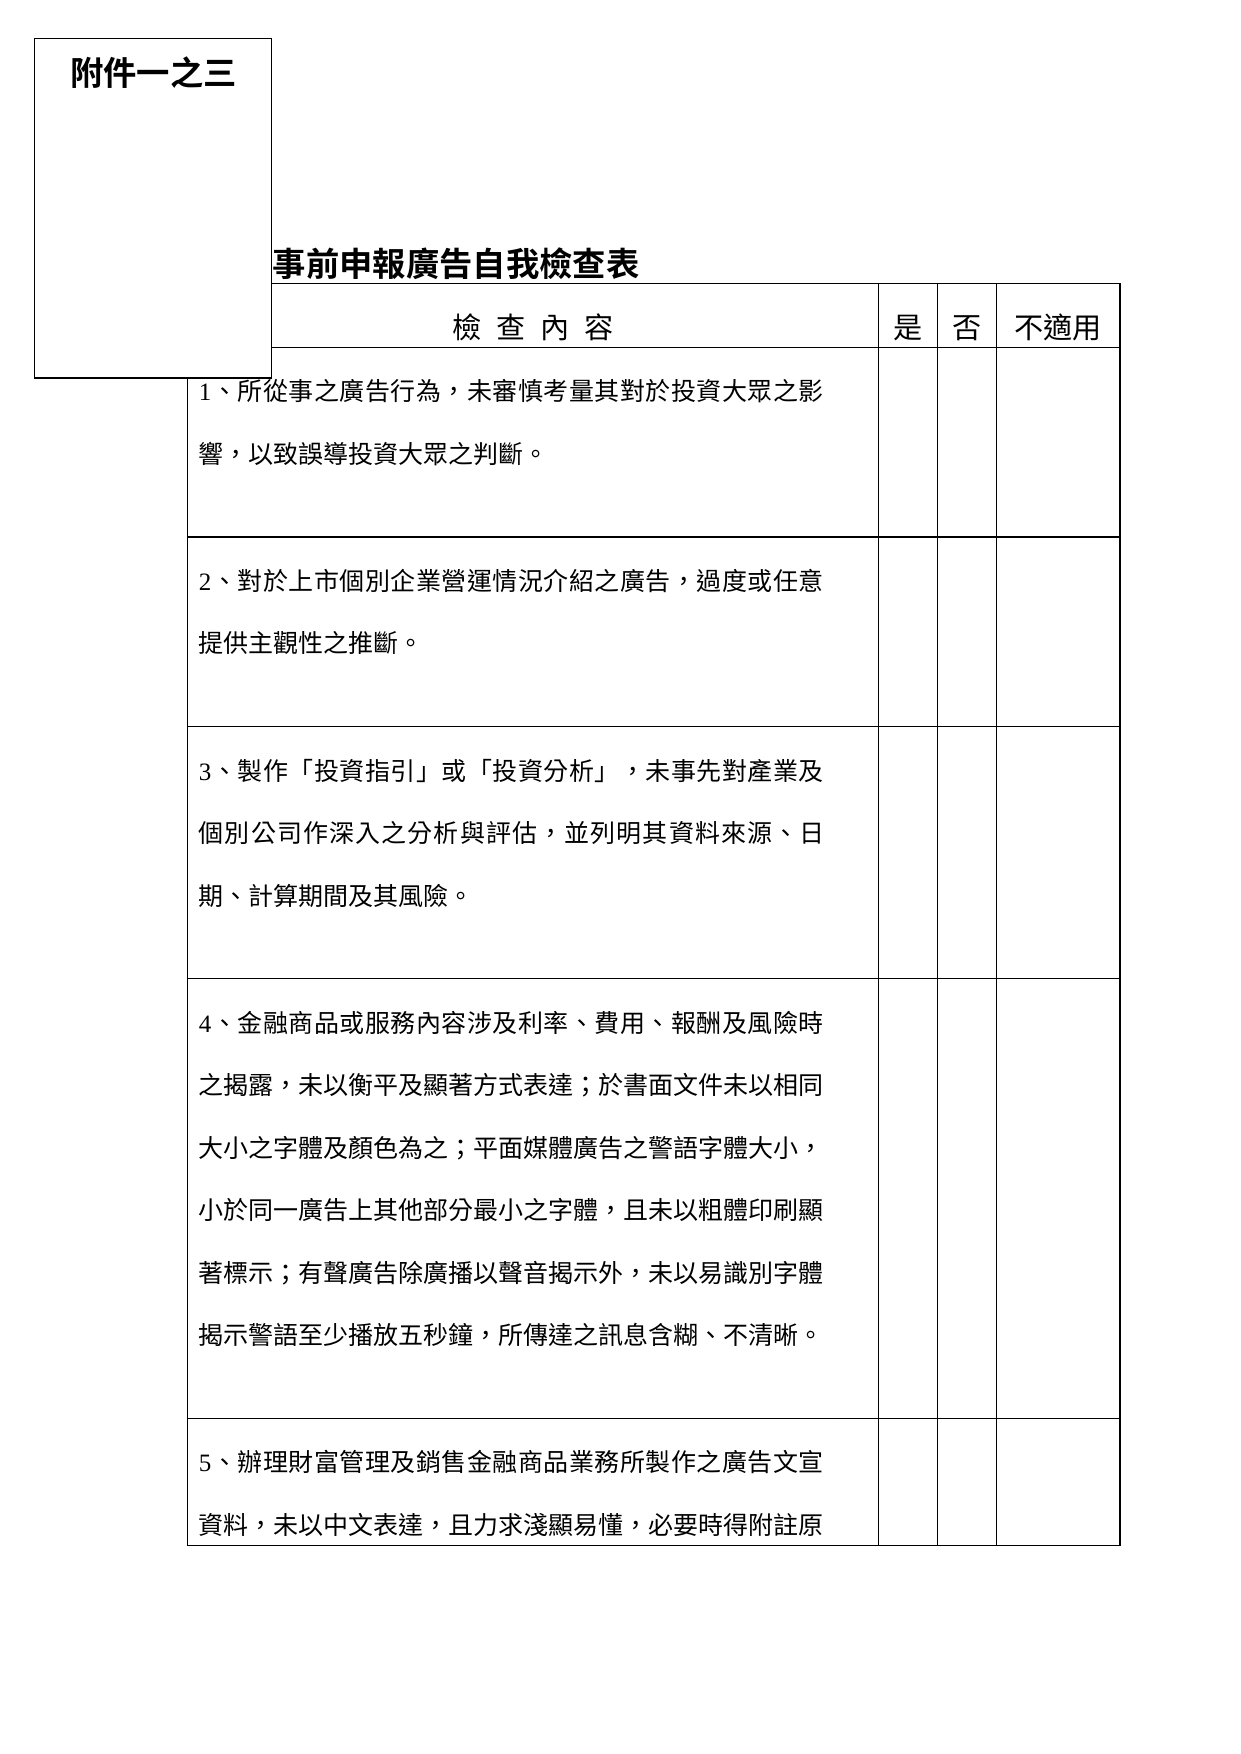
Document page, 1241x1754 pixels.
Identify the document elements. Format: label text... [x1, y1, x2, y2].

table_cell [188, 979, 878, 1418]
table_header 4、金融商品或服務內容涉及利率、費用、報酬及風險時之揭露，未以衡平及顯著方式表達；於書面文件未以相同大小之字體及顏色為之；平面媒體廣告之警語字體大小，小於同一廣告上其他部分最小之字體，且未以粗體印刷顯著標示；有聲廣告除廣播以聲音揭示外，未以易識別字體揭示警語至少播放五秒鐘，所傳達之訊息含糊、不清晰。 [199, 980, 837, 1354]
table_cell [997, 348, 1119, 536]
table_cell [188, 538, 878, 726]
table_header 是 [879, 284, 937, 347]
table_cell [188, 727, 878, 978]
table_cell [938, 1419, 996, 1545]
table_header 1、所從事之廣告行為，未審慎考量其對於投資大眾之影響，以致誤導投資大眾之判斷。 [199, 349, 837, 473]
table_cell [997, 1419, 1119, 1545]
table_header 2、對於上市個別企業營運情況介紹之廣告，過度或任意提供主觀性之推斷。 [199, 539, 837, 663]
table_cell [879, 727, 937, 978]
table_cell [997, 538, 1119, 726]
table_cell [938, 979, 996, 1418]
table_cell [997, 727, 1119, 978]
table_header 5、辦理財富管理及銷售金融商品業務所製作之廣告文宣資料，未以中文表達，且力求淺顯易懂，必要時得附註原 [199, 1420, 837, 1544]
table_cell [938, 727, 996, 978]
table_cell [879, 979, 937, 1418]
table_header 檢 查 內 容 [272, 284, 878, 347]
table_cell [838, 1419, 878, 1545]
table_cell [997, 979, 1119, 1418]
table_cell [879, 348, 937, 536]
table_header 否 [938, 284, 996, 347]
text [35, 39, 271, 377]
table_cell [879, 1419, 937, 1545]
table_cell [188, 348, 878, 536]
table_cell [188, 1419, 198, 1545]
table_cell [938, 538, 996, 726]
text 附件一之三 [50, 47, 256, 95]
table_header 3、製作「投資指引」或「投資分析」，未事先對產業及個別公司作深入之分析與評估，並列明其資料來源、日期、計算期間及其風險。 [199, 728, 837, 915]
table_cell [938, 348, 996, 536]
text 事前申報廣告自我檢查表 [272, 221, 1053, 283]
table_header 不適用 [997, 284, 1119, 347]
table_cell [879, 538, 937, 726]
